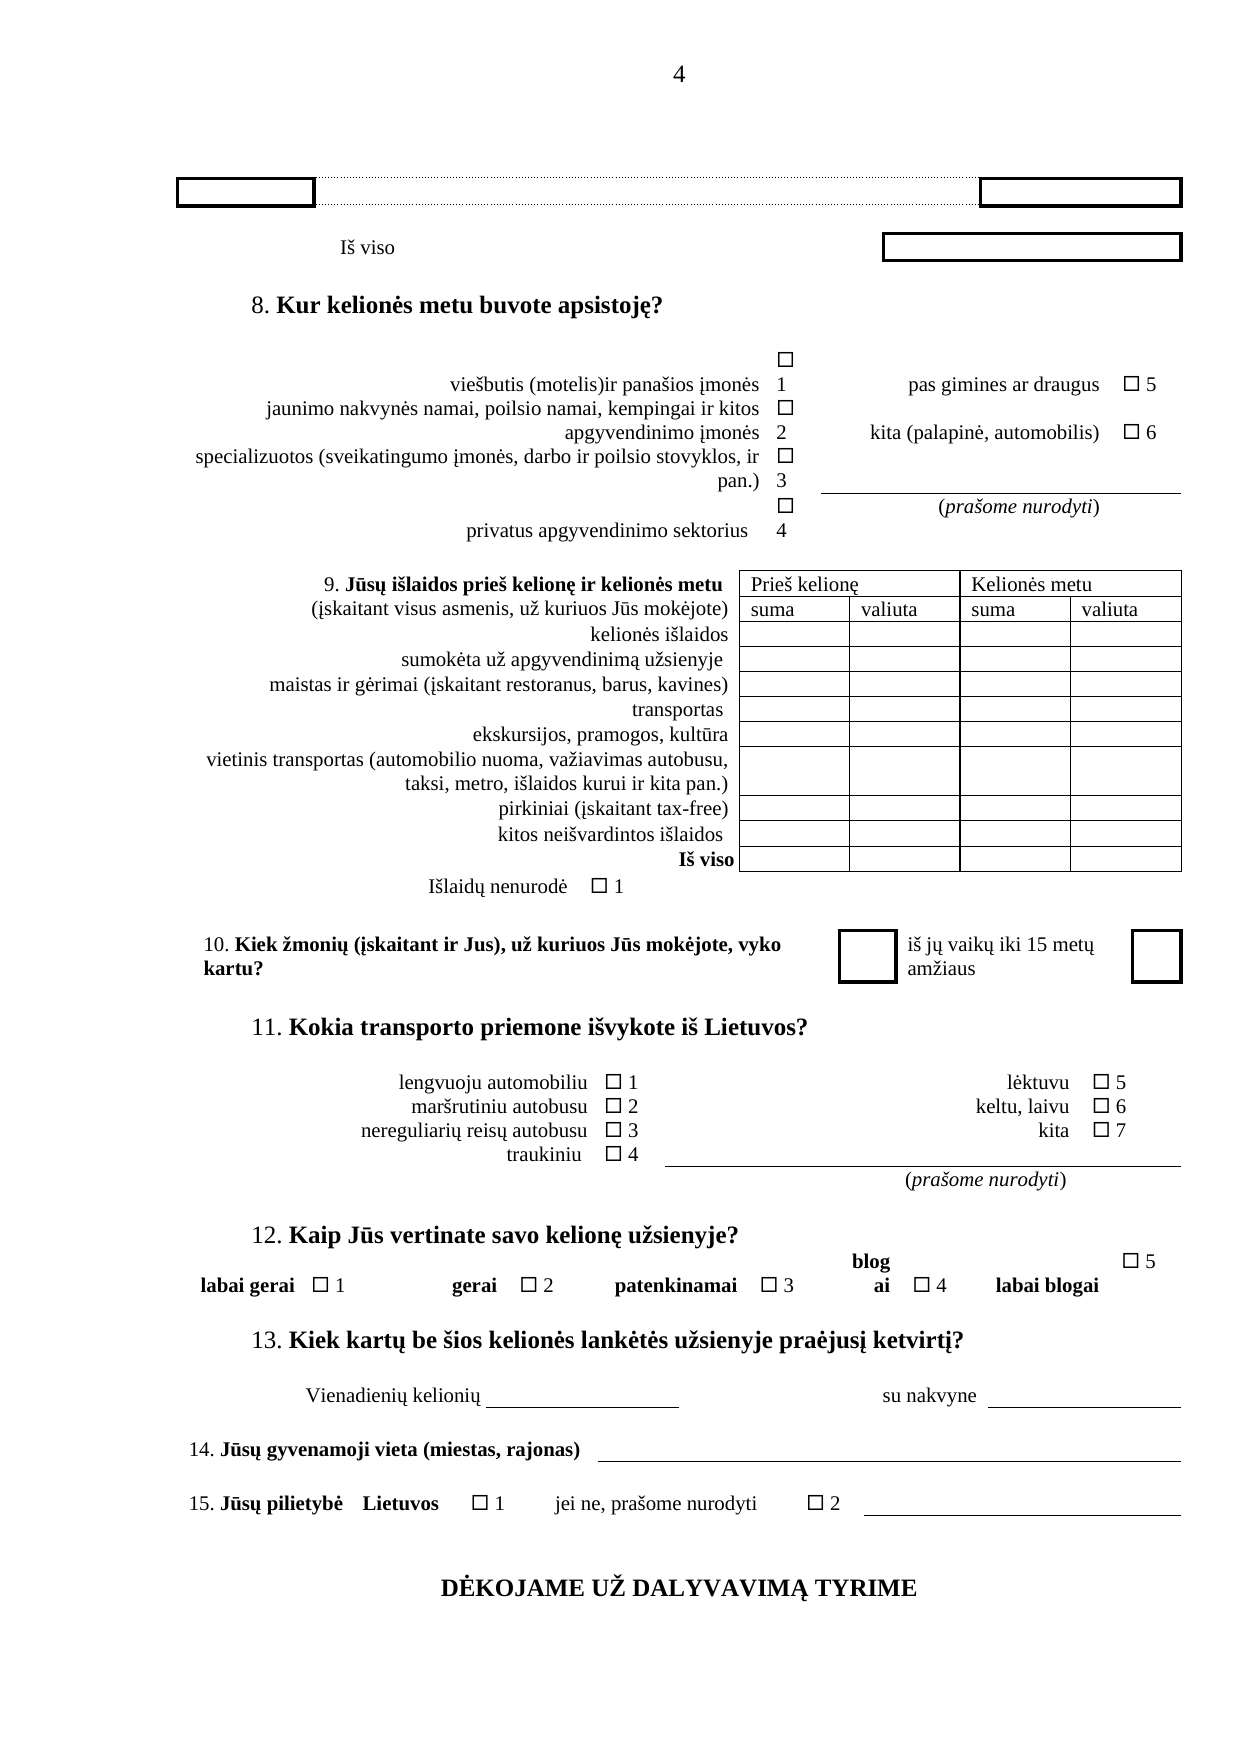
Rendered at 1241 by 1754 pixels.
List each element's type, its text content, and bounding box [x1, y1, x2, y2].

table_cell [850, 697, 959, 721]
table_cell  3 [593, 1118, 665, 1142]
text DĖKOJAME UŽ DALYVAVIMĄ TYRIME [177, 1573, 1181, 1602]
table_cell valiuta [850, 597, 959, 621]
table_cell [982, 180, 1179, 204]
table_cell  3 [765, 444, 821, 492]
table_cell (prašome nurodyti) [821, 494, 1111, 542]
text 8. Kur kelionės metu buvote apsistoję? [177, 291, 1181, 319]
table_header 14. Jūsų gyvenamoji vieta (miestas, rajonas) [177, 1437, 598, 1461]
table_header  4 [901, 1249, 972, 1297]
table_cell [850, 747, 959, 795]
table_cell [961, 796, 1070, 820]
table_cell [961, 697, 1070, 721]
table_cell [649, 871, 739, 900]
table_cell [740, 672, 849, 696]
table_cell [1071, 647, 1181, 671]
table_cell maistas ir gėrimai (įskaitant restoranus, barus, kavines) [177, 671, 739, 696]
table_cell [740, 821, 849, 846]
table_cell [177, 1166, 593, 1191]
table_cell [1071, 847, 1181, 871]
table_header [841, 932, 894, 980]
table_cell [961, 747, 1070, 795]
table_header 9. Jūsų išlaidos prieš kelionę ir kelionės metu (įskaitant visus asmenis, už kuriuos Jūs mokėjote) [177, 570, 739, 621]
table_cell [885, 235, 1179, 259]
table_cell [740, 722, 849, 746]
table_cell [1071, 796, 1181, 820]
table_cell [1111, 494, 1181, 542]
table_cell maršrutiniu autobusu [177, 1094, 593, 1118]
table_cell vietinis transportas (automobilio nuoma, važiavimas autobusu, taksi, metro, išlaidos kurui ir kita pan.) [177, 746, 739, 795]
table_cell [1070, 872, 1181, 900]
table_cell [850, 847, 959, 871]
text 13. Kiek kartų be šios kelionės lankėtės užsienyje praėjusį ketvirtį? [177, 1326, 1181, 1354]
table_header Kelionės metu [961, 571, 1181, 596]
table_cell [740, 747, 849, 795]
table_cell  4 [765, 493, 821, 542]
text 12. Kaip Jūs vertinate savo kelionę užsienyje? [177, 1220, 1181, 1249]
table_header  5 [1111, 348, 1181, 396]
table_cell kitos neišvardintos išlaidos [177, 820, 739, 846]
table_header  5 [1081, 1070, 1181, 1094]
table_cell valiuta [1071, 597, 1181, 621]
table_cell ekskursijos, pramogos, kultūra [177, 721, 739, 746]
table_cell [960, 872, 1070, 900]
table_cell privatus apgyvendinimo sektorius [177, 493, 765, 542]
table_cell specializuotos (sveikatingumo įmonės, darbo ir poilsio stovyklos, ir pan.) [177, 444, 765, 492]
table_cell Iš viso [177, 846, 739, 871]
table_header viešbutis (motelis)ir panašios įmonės [177, 348, 765, 396]
table_cell [316, 177, 979, 204]
table_cell [665, 1142, 1081, 1166]
table_cell [961, 847, 1070, 871]
table_header  1 [459, 1491, 529, 1515]
table_cell [1081, 1167, 1181, 1191]
table_header [1134, 932, 1179, 980]
table_cell [740, 697, 849, 721]
table_cell [850, 672, 959, 696]
table_header  2 [795, 1491, 864, 1515]
table_cell traukiniu [177, 1142, 593, 1166]
table_header [864, 1491, 1181, 1515]
table_cell suma [740, 597, 849, 621]
table_header Vienadienių kelionių [177, 1383, 486, 1407]
table_cell [593, 1166, 665, 1191]
table_header labai blogai [972, 1249, 1110, 1297]
table_header pas gimines ar draugus [821, 348, 1111, 396]
table_cell  2 [765, 396, 821, 444]
table_header  1 [765, 348, 821, 396]
table_header 10. Kiek žmonių (įskaitant ir Jus), už kuriuos Jūs mokėjote, vyko kartu? [177, 929, 838, 980]
table_cell [1071, 722, 1181, 746]
table_header su nakvyne [679, 1383, 988, 1407]
table_header lėktuvu [665, 1070, 1081, 1094]
table_cell [961, 722, 1070, 746]
table_cell [177, 208, 314, 232]
table_header  1 [300, 1249, 368, 1297]
table_cell pirkiniai (įskaitant tax-free) [177, 795, 739, 820]
table_cell [1071, 697, 1181, 721]
table_header 15. Jūsų pilietybė [177, 1491, 351, 1515]
table_cell [740, 872, 850, 900]
table_header Prieš kelionę [740, 571, 959, 596]
table_cell  6 [1111, 396, 1181, 444]
table_cell [740, 796, 849, 820]
table_cell [1081, 1142, 1181, 1166]
table_cell (prašome nurodyti) [665, 1167, 1081, 1191]
table_header Lietuvos [351, 1491, 459, 1515]
table_cell [961, 821, 1070, 846]
table_header  3 [748, 1249, 816, 1297]
table_cell [177, 232, 314, 259]
table_cell [740, 647, 849, 671]
table_cell keltu, laivu [665, 1094, 1081, 1118]
table_cell kita [665, 1118, 1081, 1142]
table_cell  4 [593, 1142, 665, 1166]
table_cell jaunimo nakvynės namai, poilsio namai, kempingai ir kitos apgyvendinimo įmonės [177, 396, 765, 444]
table_cell [850, 622, 959, 646]
table_header  2 [508, 1249, 576, 1297]
table_cell [850, 722, 959, 746]
table_cell  2 [593, 1094, 665, 1118]
table_header patenkinamai [576, 1249, 748, 1297]
table_header blogai [816, 1249, 901, 1297]
table_cell [740, 847, 849, 871]
table_header [598, 1437, 1181, 1461]
table_cell sumokėta už apgyvendinimą užsienyje [177, 646, 739, 671]
table_cell kelionės išlaidos [177, 621, 739, 646]
table_cell suma [961, 597, 1070, 621]
table_header gerai [368, 1249, 508, 1297]
table_cell kita (palapinė, automobilis) [821, 396, 1111, 444]
table_cell [821, 444, 1111, 492]
table_cell [961, 647, 1070, 671]
table_cell [179, 180, 312, 204]
table_cell nereguliarių reisų autobusu [177, 1118, 593, 1142]
table_cell [1071, 672, 1181, 696]
table_header iš jų vaikų iki 15 metų amžiaus [898, 929, 1131, 980]
table_cell  7 [1081, 1118, 1181, 1142]
table_cell  6 [1081, 1094, 1181, 1118]
table_cell [1071, 622, 1181, 646]
table_cell Išlaidų nenurodė [177, 871, 579, 900]
table_header [988, 1383, 1181, 1407]
table_header [486, 1383, 679, 1407]
table_cell [314, 204, 980, 232]
table_cell [850, 647, 959, 671]
table_cell [980, 208, 1181, 232]
table_header labai gerai [177, 1249, 300, 1297]
table_cell Iš viso [314, 232, 882, 259]
text 11. Kokia transporto priemone išvykote iš Lietuvos? [177, 1012, 1181, 1041]
table_cell [1111, 444, 1181, 492]
table_cell [850, 821, 959, 846]
table_cell [1071, 821, 1181, 846]
table_cell [740, 622, 849, 646]
table_header lengvuoju automobiliu [177, 1070, 593, 1094]
table_cell transportas [177, 696, 739, 721]
table_cell [961, 622, 1070, 646]
table_cell  1 [579, 871, 649, 900]
table_cell [850, 796, 959, 820]
table_cell [850, 872, 960, 900]
table_cell [961, 672, 1070, 696]
table_header  5 [1110, 1249, 1181, 1297]
table_cell [1071, 747, 1181, 795]
table_header jei ne, prašome nurodyti [529, 1491, 795, 1515]
table_header  1 [593, 1070, 665, 1094]
